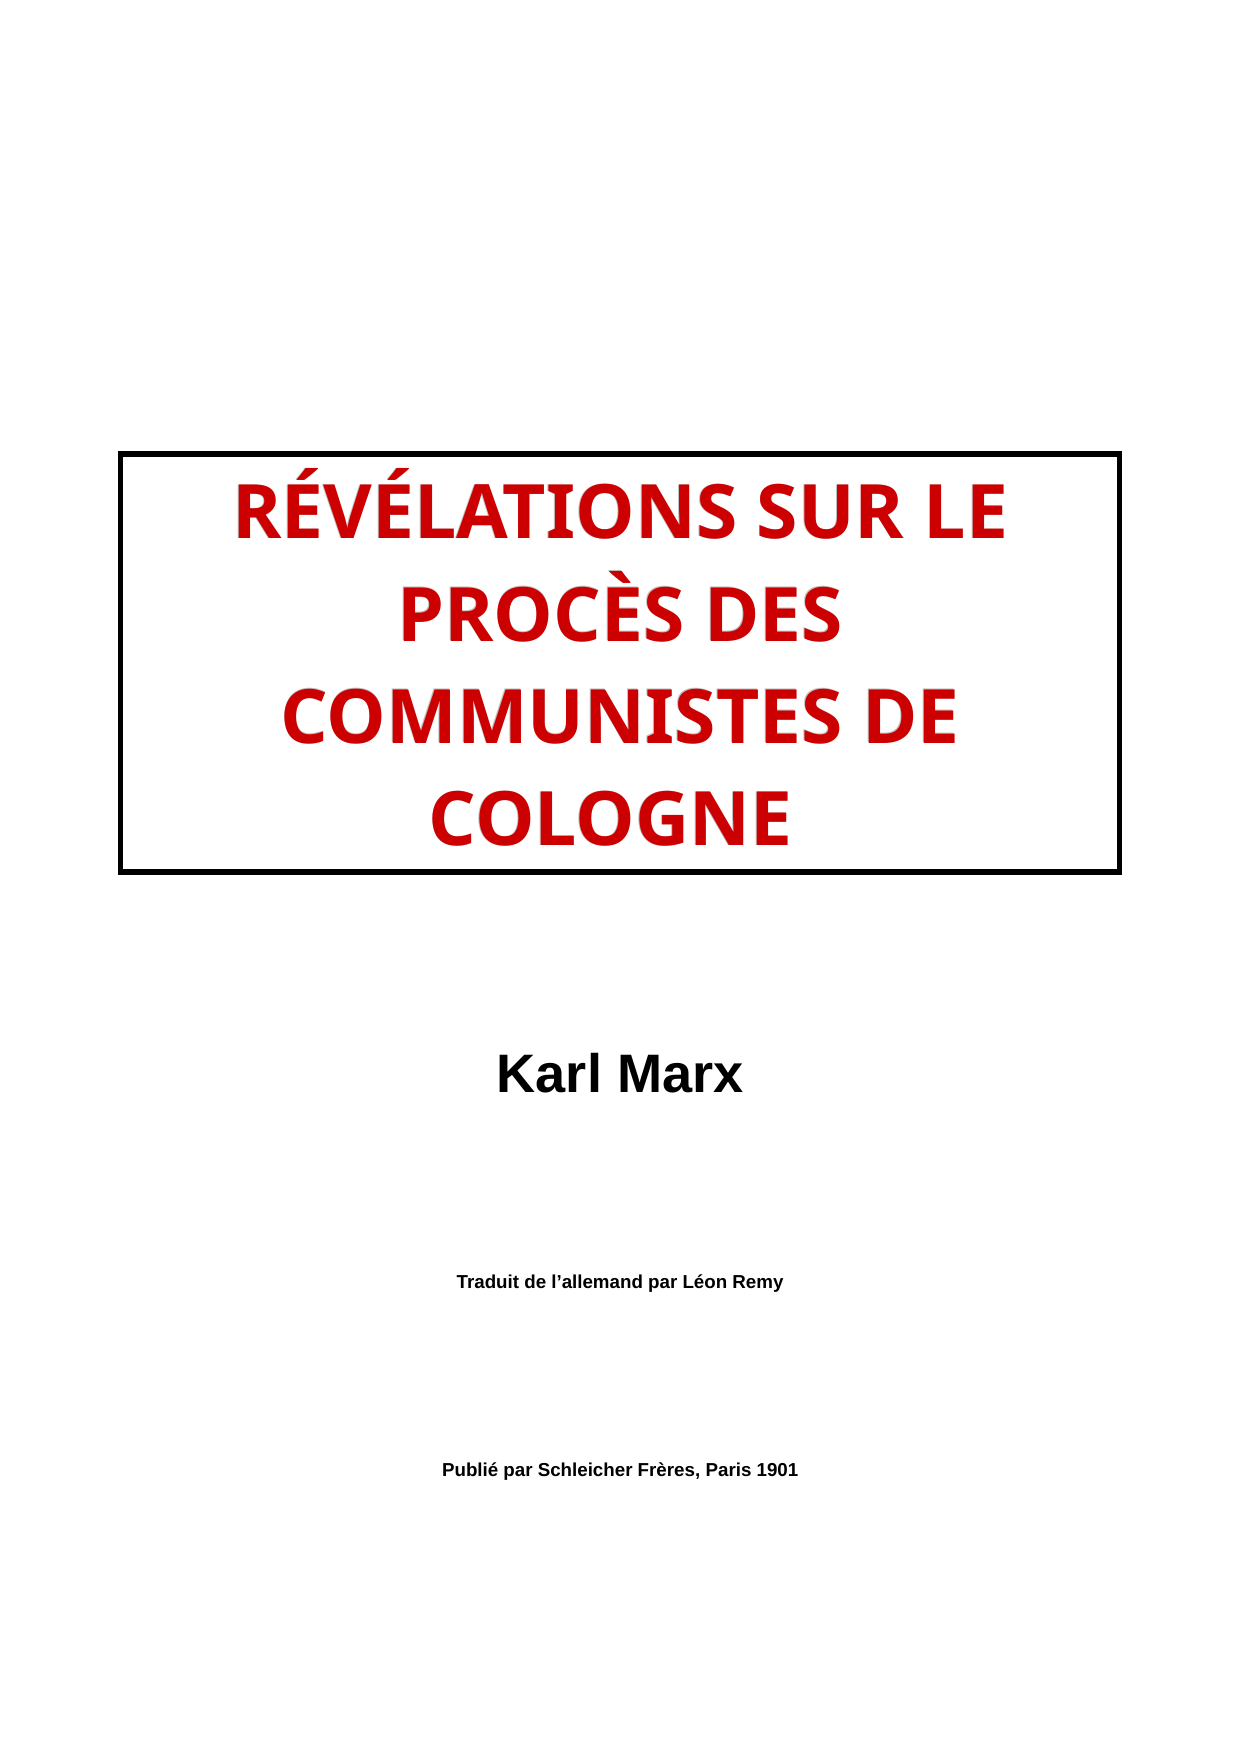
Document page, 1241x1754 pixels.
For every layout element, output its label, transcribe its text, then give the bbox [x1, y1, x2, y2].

text Traduit de l’allemand par Léon Remy [118, 1270, 1122, 1292]
text Révélations sur le procès des communistes de Cologne [123, 457, 1117, 869]
text Publié par Schleicher Frères, Paris 1901 [118, 1459, 1122, 1480]
text Karl Marx [118, 1041, 1122, 1104]
